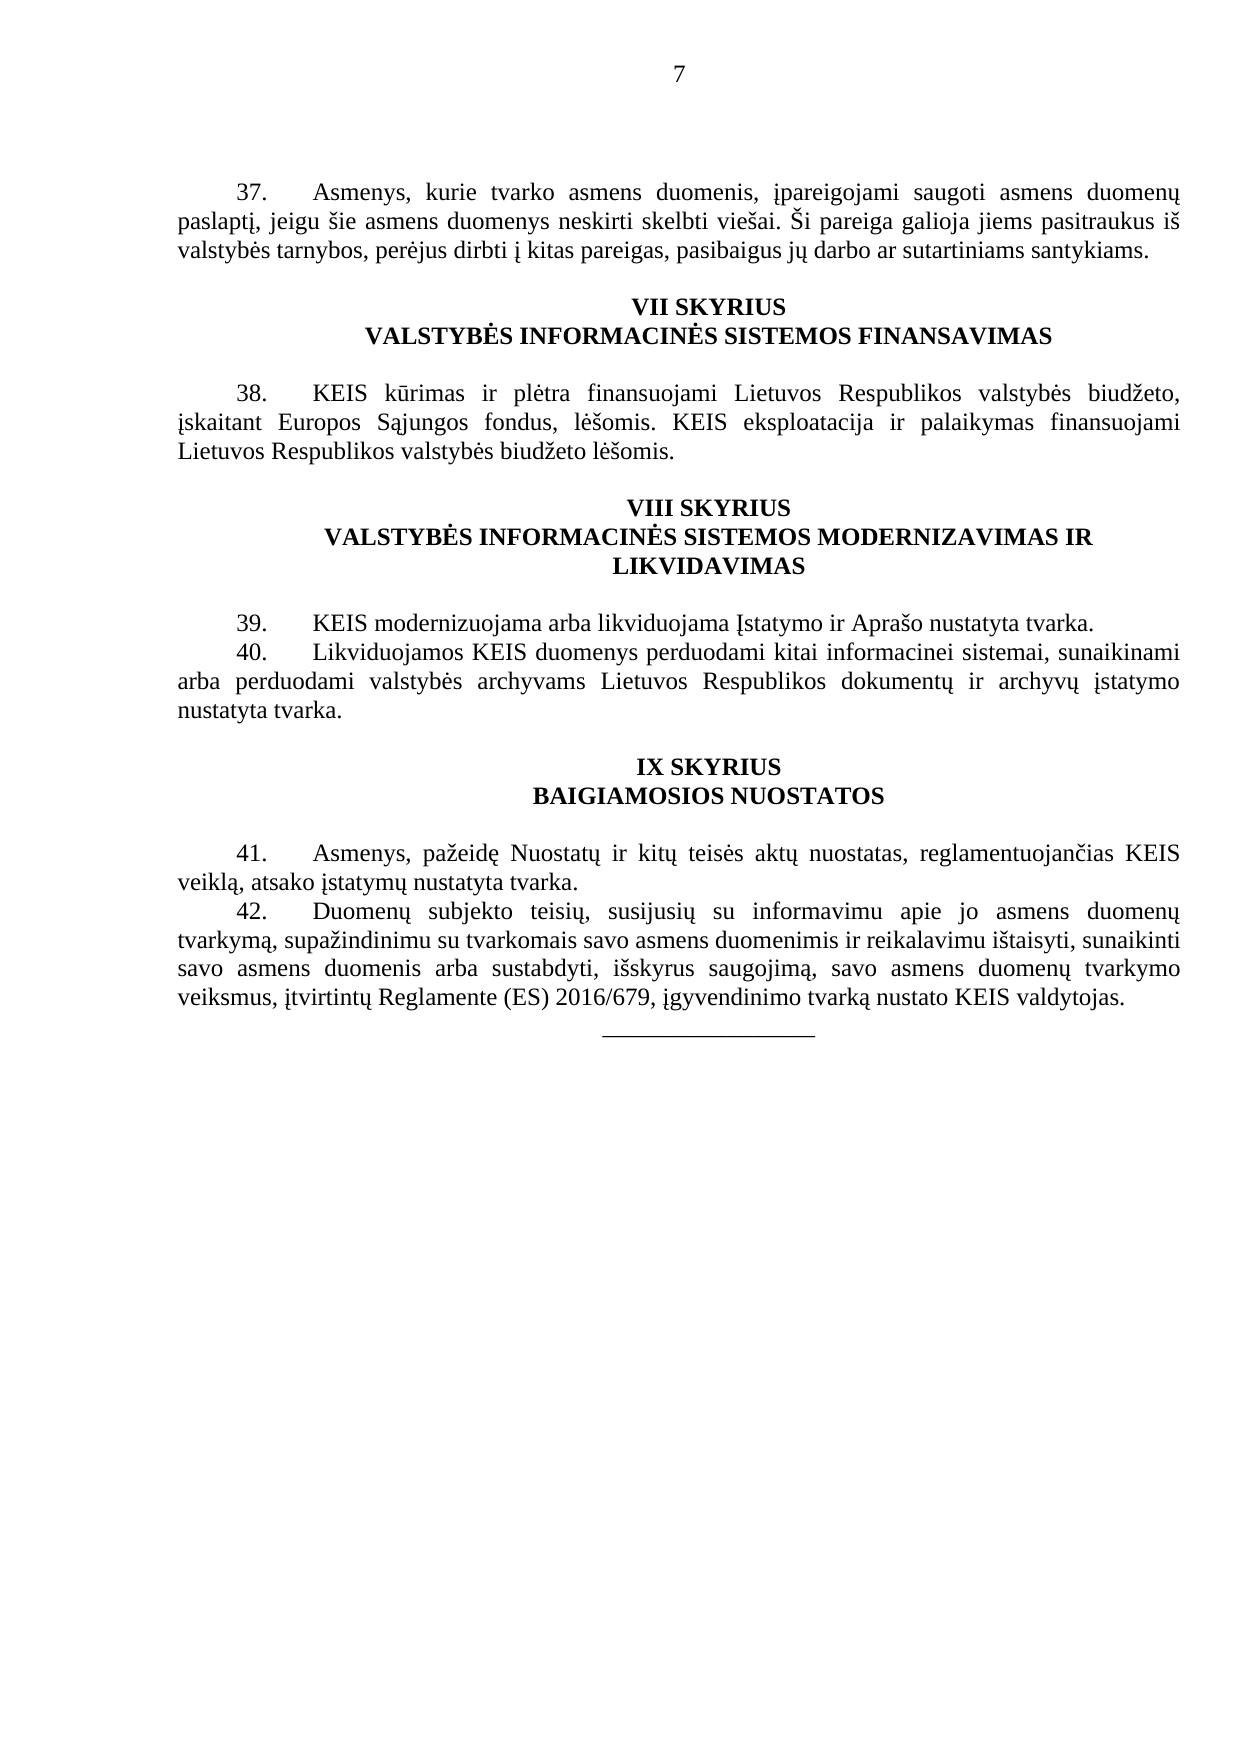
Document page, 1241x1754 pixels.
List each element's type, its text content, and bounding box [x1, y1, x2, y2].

text 37. Asmenys, kurie tvarko asmens duomenis, įpareigojami saugoti asmens duomenų paslaptį, jeigu šie asmens duomenys neskirti skelbti viešai. Ši pareiga galioja jiems pasitraukus iš valstybės tarnybos, perėjus dirbti į kitas pareigas, pasibaigus jų darbo ar sutartiniams santykiams. [177, 177, 1181, 263]
text 41. Asmenys, pažeidę Nuostatų ir kitų teisės aktų nuostatas, reglamentuojančias KEIS veiklą, atsako įstatymų nustatyta tvarka. [177, 838, 1181, 896]
text _________________ [177, 1011, 1181, 1040]
text 40. Likviduojamos KEIS duomenys perduodami kitai informacinei sistemai, sunaikinami arba perduodami valstybės archyvams Lietuvos Respublikos dokumentų ir archyvų įstatymo nustatyta tvarka. [177, 637, 1181, 723]
text 39. KEIS modernizuojama arba likviduojama Įstatymo ir Aprašo nustatyta tvarka. [177, 608, 1181, 637]
subtitle IX SKYRIUS [236, 752, 1181, 781]
text 38. KEIS kūrimas ir plėtra finansuojami Lietuvos Respublikos valstybės biudžeto, įskaitant Europos Sąjungos fondus, lėšomis. KEIS eksploatacija ir palaikymas finansuojami Lietuvos Respublikos valstybės biudžeto lėšomis. [177, 378, 1181, 465]
text 42. Duomenų subjekto teisių, susijusių su informavimu apie jo asmens duomenų tvarkymą, supažindinimu su tvarkomais savo asmens duomenimis ir reikalavimu ištaisyti, sunaikinti savo asmens duomenis arba sustabdyti, išskyrus saugojimą, savo asmens duomenų tvarkymo veiksmus, įtvirtintų Reglamente (ES) 2016/679, įgyvendinimo tvarką nustato KEIS valdytojas. [177, 896, 1181, 1011]
subtitle Valstybės informacinės sistemos finansavimas [236, 321, 1181, 350]
subtitle Baigiamosios nuostatos [236, 781, 1181, 810]
subtitle VIII SKYRIUS [236, 493, 1181, 522]
subtitle VII SKYRIUS [236, 292, 1181, 321]
subtitle Valstybės informacinės sistemos modernizavimas ir likvidavimas [236, 522, 1181, 580]
